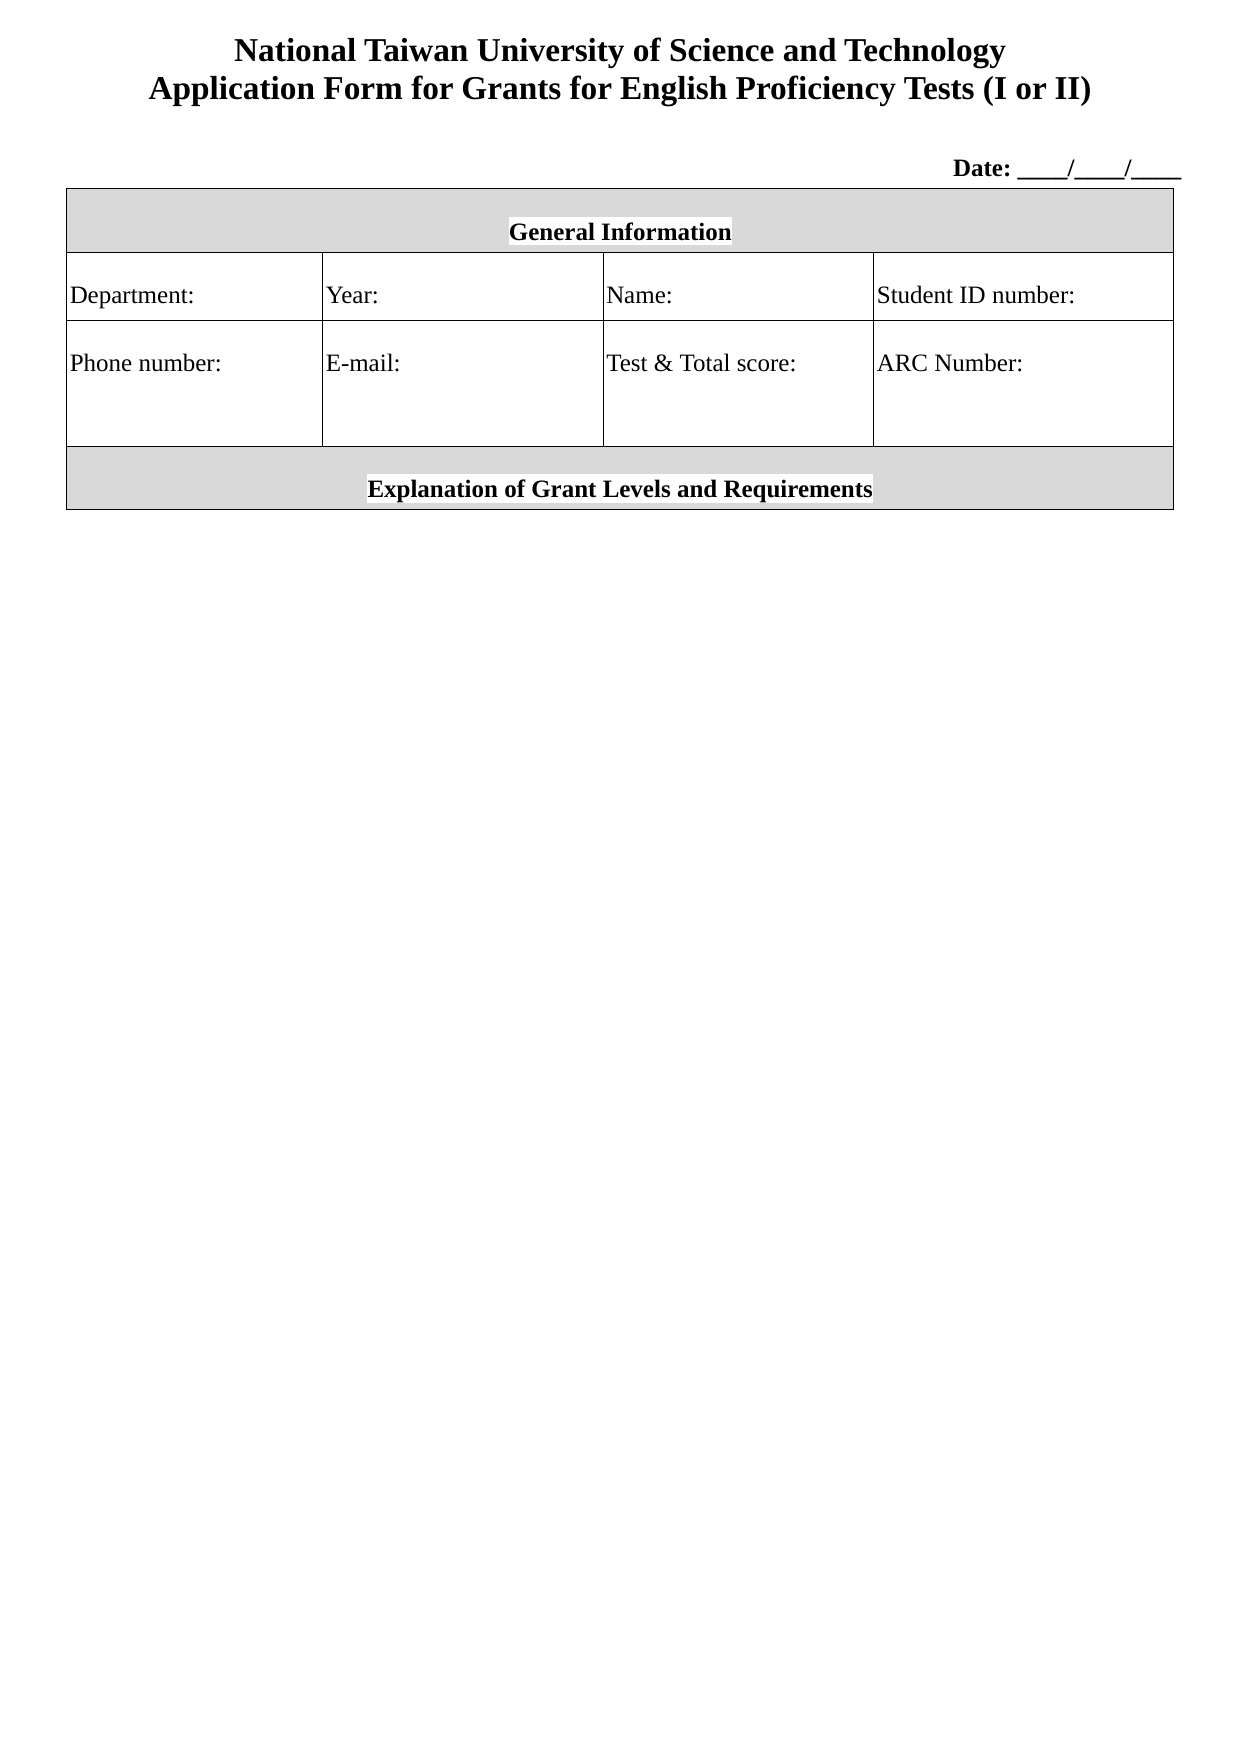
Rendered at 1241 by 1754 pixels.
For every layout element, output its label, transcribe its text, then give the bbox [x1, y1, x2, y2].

table_cell Student ID number: [874, 253, 1173, 320]
table_cell Phone number: [67, 321, 322, 446]
table_cell Name: [604, 253, 873, 320]
table_cell Explanation of Grant Levels and Requirements [67, 447, 1173, 509]
table_cell E-mail: [323, 321, 603, 446]
text National Taiwan University of Science and Technology [59, 30, 1181, 69]
table_cell Year: [323, 253, 603, 320]
table_cell Test & Total score: [604, 321, 873, 446]
table_header General Information [67, 189, 1173, 252]
text Application Form for Grants for English Proficiency Tests (I or II) [59, 69, 1181, 107]
table_cell ARC Number: [874, 321, 1173, 446]
table_cell Department: [67, 253, 322, 320]
text Date: ____/____/____ [59, 126, 1181, 188]
